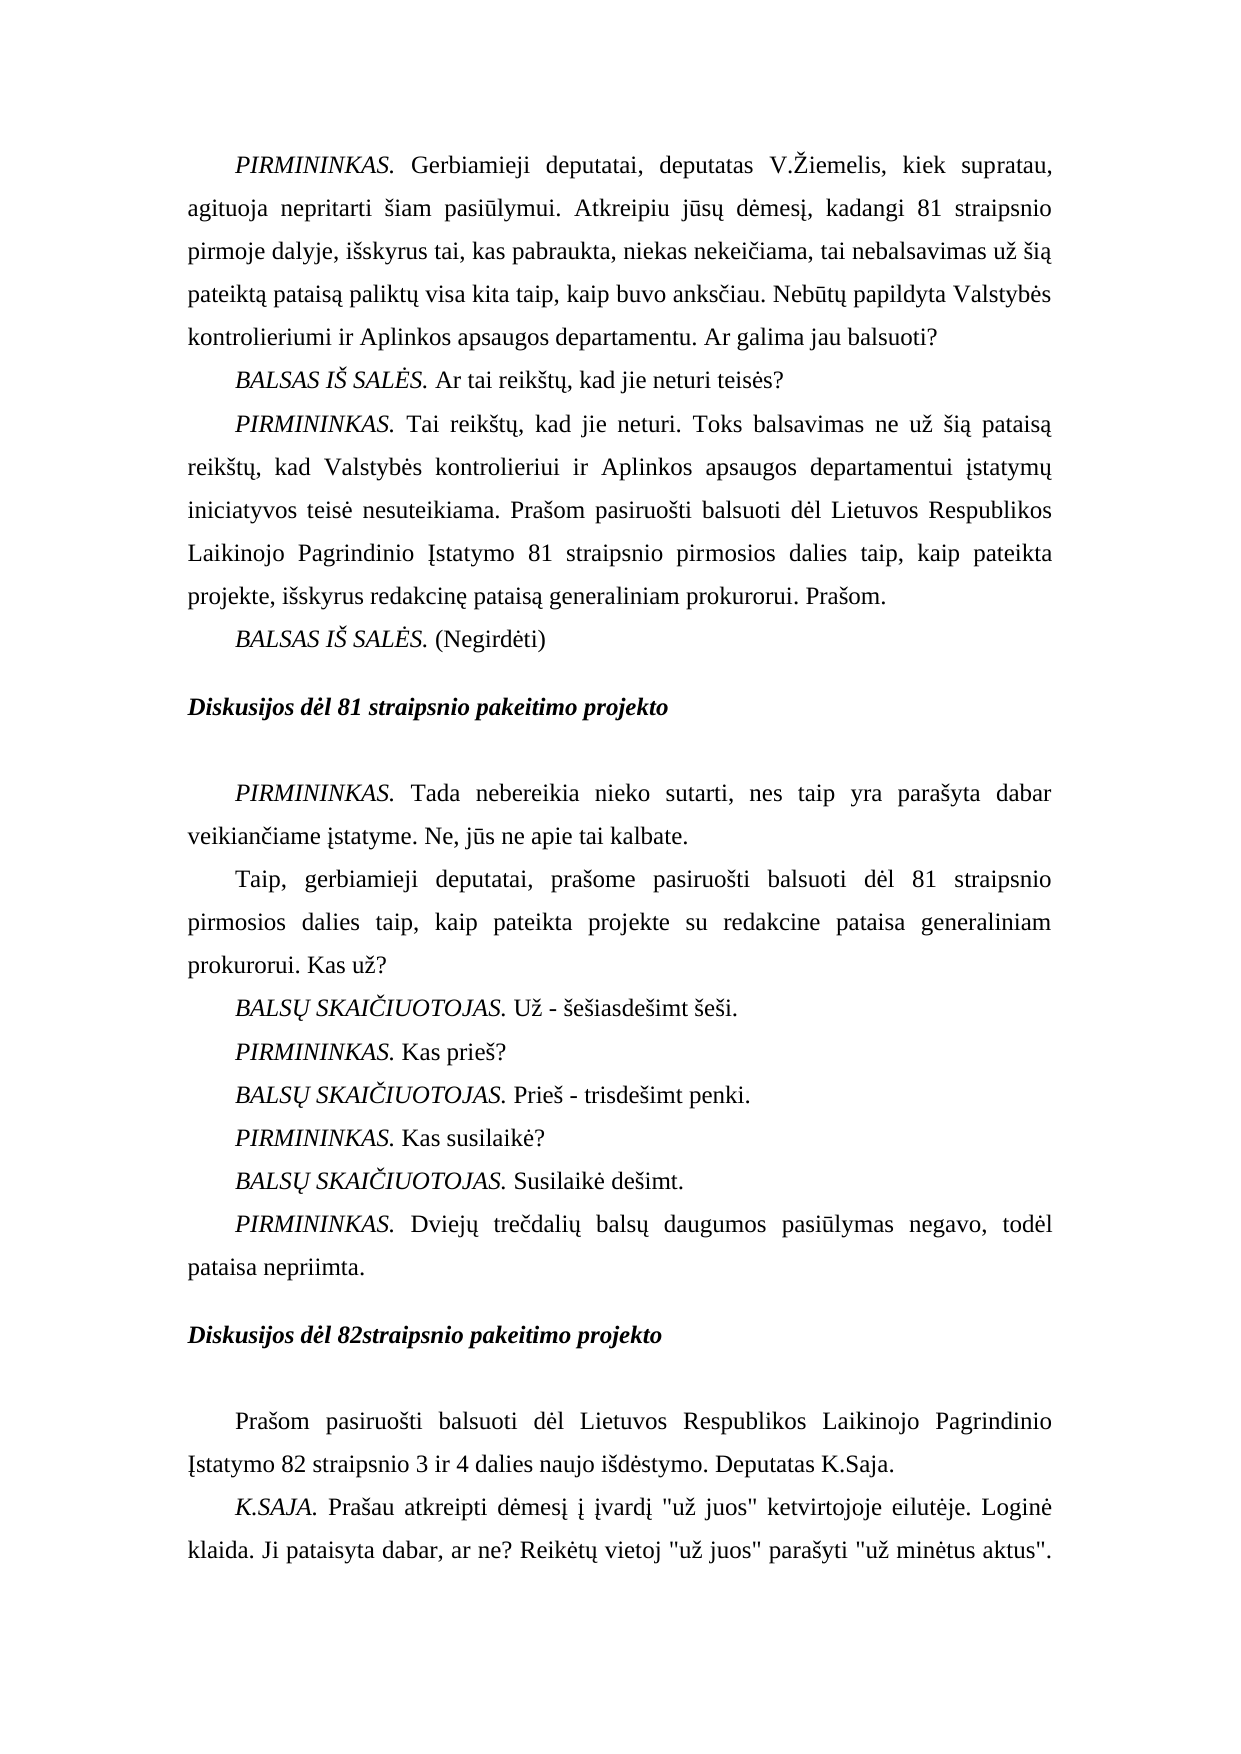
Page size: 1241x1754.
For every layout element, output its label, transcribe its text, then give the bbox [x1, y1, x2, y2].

text BALSAS IŠ SALĖS. Ar tai reikštų, kad jie neturi teisės? [187, 366, 1053, 394]
text PIRMININKAS. Kas susilaikė? [187, 1123, 1053, 1152]
text BALSAS IŠ SALĖS. (Negirdėti) [187, 624, 1053, 653]
text PIRMININKAS. Tada nebereikia nieko sutarti, nes taip yra parašyta dabar veikiančiame įstatyme. Ne, jūs ne apie tai kalbate. [187, 778, 1053, 850]
text BALSŲ SKAIČIUOTOJAS. Prieš - trisdešimt penki. [187, 1080, 1053, 1108]
text Prašom pasiruošti balsuoti dėl Lietuvos Respublikos Laikinojo Pagrindinio Įstatymo 82 straipsnio 3 ir 4 dalies naujo išdėstymo. Deputatas K.Saja. [187, 1406, 1053, 1478]
subtitle Diskusijos dėl 81 straipsnio pakeitimo projekto [187, 692, 1053, 721]
subtitle Diskusijos dėl 82straipsnio pakeitimo projekto [187, 1320, 1053, 1349]
text K.SAJA. Prašau atkreipti dėmesį į įvardį "už juos" ketvirtojoje eilutėje. Loginė klaida. Ji pataisyta dabar, ar ne? Reikėtų vietoj "už juos" parašyti "už minėtus aktus". [187, 1492, 1053, 1564]
text BALSŲ SKAIČIUOTOJAS. Už - šešiasdešimt šeši. [187, 993, 1053, 1022]
text PIRMININKAS. Dviejų trečdalių balsų daugumos pasiūlymas negavo, todėl pataisa nepriimta. [187, 1209, 1053, 1281]
text PIRMININKAS. Kas prieš? [187, 1037, 1053, 1065]
text BALSŲ SKAIČIUOTOJAS. Susilaikė dešimt. [187, 1166, 1053, 1195]
text Taip, gerbiamieji deputatai, prašome pasiruošti balsuoti dėl 81 straipsnio pirmosios dalies taip, kaip pateikta projekte su redakcine pataisa generaliniam prokurorui. Kas už? [187, 864, 1053, 979]
text PIRMININKAS. Tai reikštų, kad jie neturi. Toks balsavimas ne už šią pataisą reikštų, kad Valstybės kontrolieriui ir Aplinkos apsaugos departamentui įstatymų iniciatyvos teisė nesuteikiama. Prašom pasiruošti balsuoti dėl Lietuvos Respublikos Laikinojo Pagrindinio Įstatymo 81 straipsnio pir­mosios dalies taip, kaip pateikta projekte, išskyrus redakcinę pataisą genera­liniam prokurorui. Prašom. [187, 409, 1053, 610]
text PIRMININKAS. Gerbiamieji deputatai, deputatas V.Žiemelis, kiek sup­ratau, agituoja nepritarti šiam pasiūlymui. Atkreipiu jūsų dėmesį, kadangi 81 straipsnio pirmoje dalyje, išskyrus tai, kas pabraukta, niekas nekeičiama, tai nebalsavimas už šią pateiktą pataisą paliktų visa kita taip, kaip buvo anksčiau. Nebūtų papildyta Valstybės kontrolieriumi ir Aplinkos apsaugos departamentu. Ar galima jau balsuoti? [187, 150, 1053, 351]
